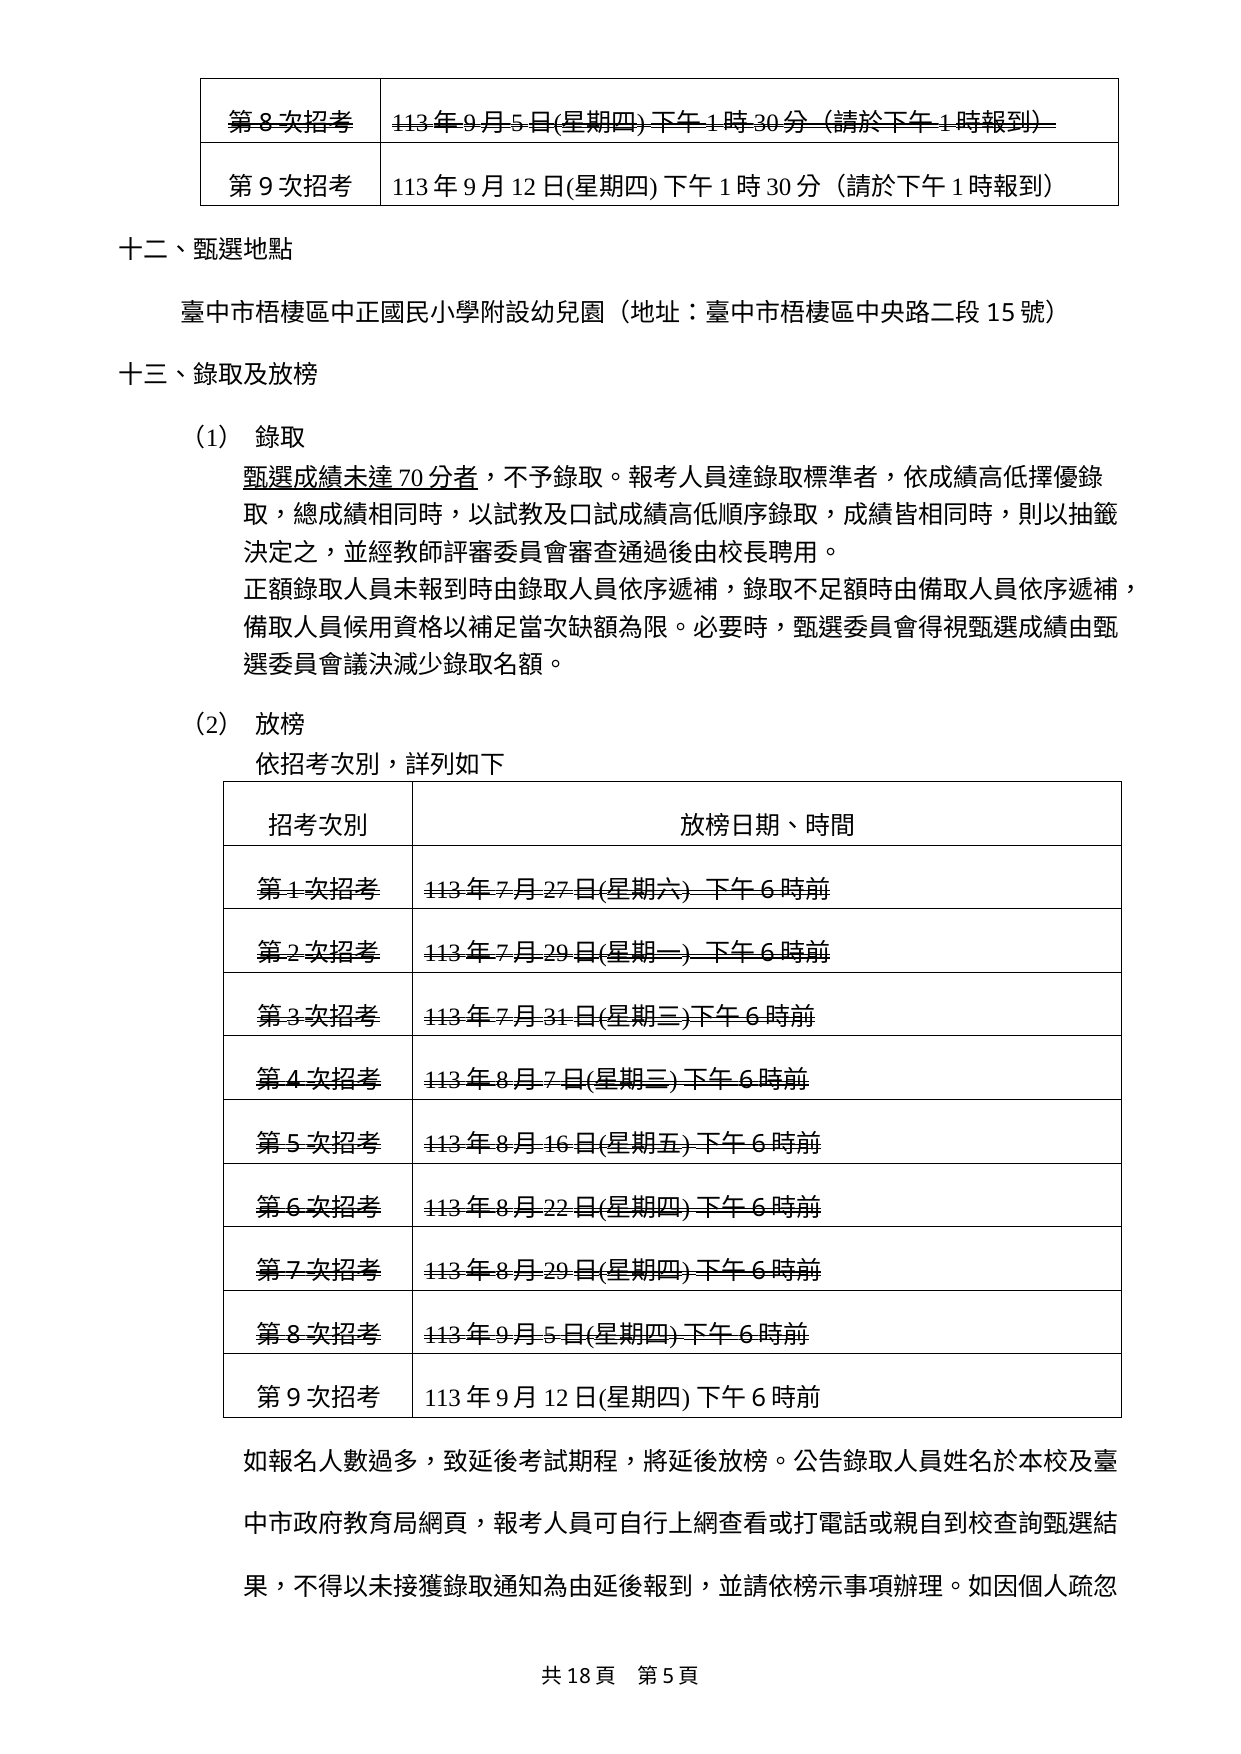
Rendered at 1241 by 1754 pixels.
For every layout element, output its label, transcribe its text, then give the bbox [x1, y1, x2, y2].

table_cell 113年9月12日(星期四) 下午1時30分（請於下午1時報到） [381, 143, 1118, 205]
table_cell 第4次招考 [224, 1036, 412, 1099]
table_cell 113年7月29日(星期一) 下午6時前 [413, 909, 1121, 972]
table_cell 113年9月5日(星期四) 下午1時30分（請於下午1時報到） [381, 79, 1118, 142]
table_cell 第9次招考 [224, 1354, 412, 1417]
table_cell 113年7月31日(星期三)下午6時前 [413, 973, 1121, 1035]
table_cell 113年8月7日(星期三) 下午6時前 [413, 1036, 1121, 1099]
text 十三、錄取及放榜 [118, 331, 1122, 394]
text 正額錄取人員未報到時由錄取人員依序遞補，錄取不足額時由備取人員依序遞補，備取人員候用資格以補足當次缺額為限。必要時，甄選委員會得視甄選成績由甄選委員會議決減少錄取名額。 [243, 569, 1122, 681]
text 十二、甄選地點 [118, 206, 1122, 269]
table_cell 第6次招考 [224, 1164, 412, 1226]
table_cell 113年8月29日(星期四) 下午6時前 [413, 1227, 1121, 1289]
table_cell 113年9月12日(星期四) 下午6時前 [413, 1354, 1121, 1417]
table_cell 第8次招考 [224, 1291, 412, 1353]
table_cell 113年8月22日(星期四) 下午6時前 [413, 1164, 1121, 1226]
text 如報名人數過多，致延後考試期程，將延後放榜。公告錄取人員姓名於本校及臺中市政府教育局網頁，報考人員可自行上網查看或打電話或親自到校查詢甄選結果，不得以未接獲錄取通知為由延後報到，並請依榜示事項辦理。如因個人疏忽 [243, 1418, 1122, 1605]
table_cell 第7次招考 [224, 1227, 412, 1289]
table_cell 第9次招考 [201, 143, 380, 205]
table_cell 113年8月16日(星期五) 下午6時前 [413, 1100, 1121, 1162]
table_cell 113年9月5日(星期四) 下午6時前 [413, 1291, 1121, 1353]
table_header 招考次別 [224, 782, 412, 845]
text 依招考次別，詳列如下 [256, 744, 1122, 781]
list 放榜 [181, 681, 1122, 744]
list 錄取 [181, 394, 1122, 456]
table_cell 第8次招考 [201, 79, 380, 142]
table_cell 第2次招考 [224, 909, 412, 972]
table_header 放榜日期、時間 [413, 782, 1121, 845]
table_cell 第3次招考 [224, 973, 412, 1035]
table_cell 第1次招考 [224, 846, 412, 908]
text 甄選成績未達70分者，不予錄取。報考人員達錄取標準者，依成績高低擇優錄取，總成績相同時，以試教及口試成績高低順序錄取，成績皆相同時，則以抽籤決定之，並經教師評審委員會審查通過後由校長聘用。 [243, 456, 1122, 569]
table_cell 第5次招考 [224, 1100, 412, 1162]
text 臺中市梧棲區中正國民小學附設幼兒園（地址：臺中市梧棲區中央路二段15號） [181, 269, 1122, 331]
table_cell 113年7月27日(星期六) 下午6時前 [413, 846, 1121, 908]
